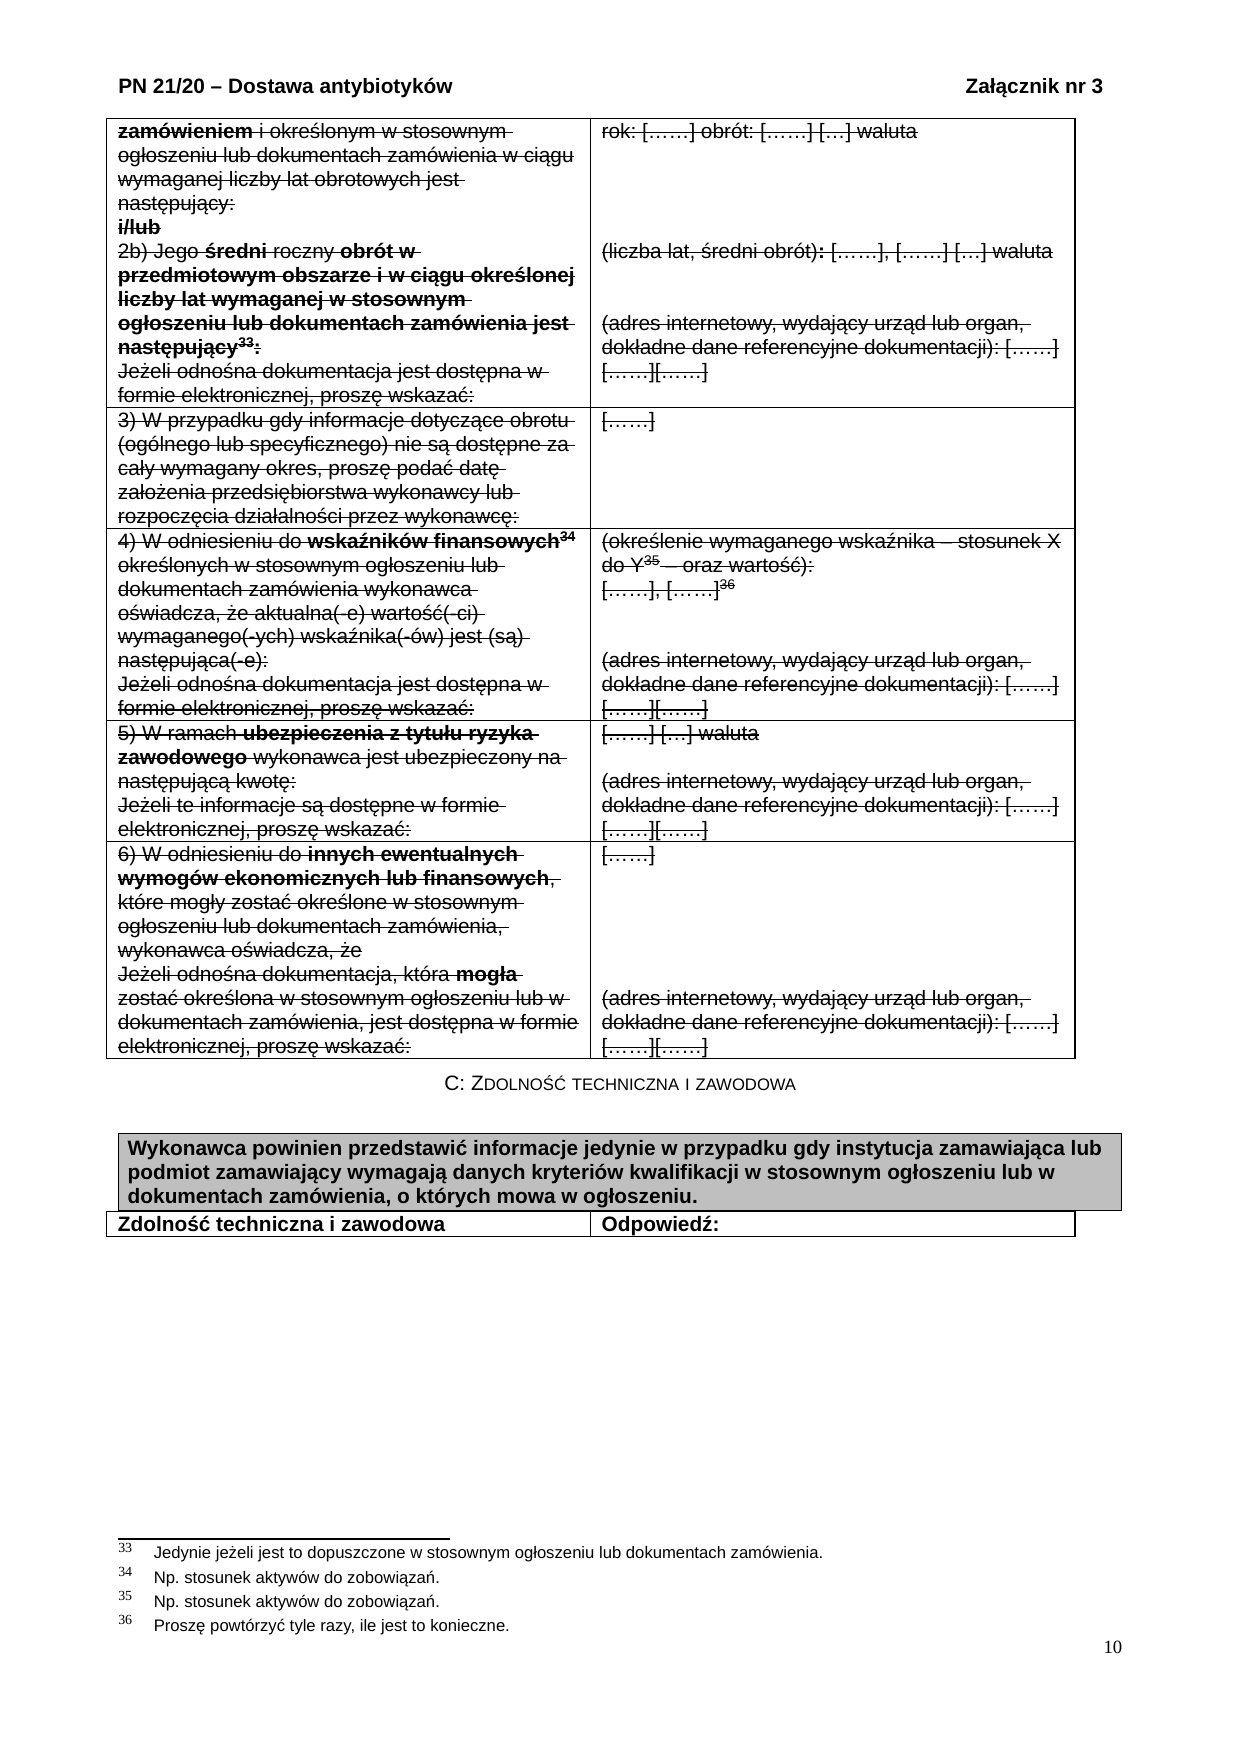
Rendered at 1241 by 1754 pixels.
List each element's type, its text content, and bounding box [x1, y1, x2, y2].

text Wykonawca powinien przedstawić informacje jedynie w przypadku gdy instytucja zamawiająca lub podmiot zamawiający wymagają danych kryteriów kwalifikacji w stosownym ogłoszeniu lub w dokumentach zamówienia, o których mowa w ogłoszeniu. [119, 1134, 1121, 1210]
table_cell 6) W odniesieniu do innych ewentualnych wymogów ekonomicznych lub finansowych, które mogły zostać określone w stosownym ogłoszeniu lub dokumentach zamówienia, wykonawca oświadcza, że Jeżeli odnośna dokumentacja, która mogła zostać określona w stosownym ogłoszeniu lub w dokumentach zamówienia, jest dostępna w formie elektronicznej, proszę wskazać: [107, 842, 590, 1058]
table_cell 5) W ramach ubezpieczenia z tytułu ryzyka zawodowego wykonawca jest ubezpieczony na następującą kwotę: Jeżeli te informacje są dostępne w formie elektronicznej, proszę wskazać: [107, 721, 590, 841]
table_cell [……] […] waluta (adres internetowy, wydający urząd lub organ, dokładne dane referencyjne dokumentacji): [……][……][……] [591, 721, 1074, 841]
table_header Zdolność techniczna i zawodowa [107, 1212, 590, 1236]
table_cell (określenie wymaganego wskaźnika – stosunek X do Y – oraz wartość): [……], [……] (adres internetowy, wydający urząd lub organ, dokładne dane referencyjne dokumentacji): [……][……][……] [591, 529, 1074, 720]
title C: Zdolność techniczna i zawodowa [118, 1071, 1122, 1095]
table_cell zamówieniem i określonym w stosownym ogłoszeniu lub dokumentach zamówienia w ciągu wymaganej liczby lat obrotowych jest następujący: i/lub 2b) Jego średni roczny obrót w przedmiotowym obszarze i w ciągu określonej liczby lat wymaganej w stosownym ogłoszeniu lub dokumentach zamówienia jest następujący: Jeżeli odnośna dokumentacja jest dostępna w formie elektronicznej, proszę wskazać: [107, 119, 590, 407]
table_cell 4) W odniesieniu do wskaźników finansowych określonych w stosownym ogłoszeniu lub dokumentach zamówienia wykonawca oświadcza, że aktualna(-e) wartość(-ci) wymaganego(-ych) wskaźnika(-ów) jest (są) następująca(-e): Jeżeli odnośna dokumentacja jest dostępna w formie elektronicznej, proszę wskazać: [107, 529, 590, 720]
table_cell rok: [……] obrót: [……] […] waluta (liczba lat, średni obrót): [……], [……] […] waluta (adres internetowy, wydający urząd lub organ, dokładne dane referencyjne dokumentacji): [……][……][……] [591, 119, 1074, 407]
table_cell [……] (adres internetowy, wydający urząd lub organ, dokładne dane referencyjne dokumentacji): [……][……][……] [591, 842, 1074, 1058]
table_cell 3) W przypadku gdy informacje dotyczące obrotu (ogólnego lub specyficznego) nie są dostępne za cały wymagany okres, proszę podać datę założenia przedsiębiorstwa wykonawcy lub rozpoczęcia działalności przez wykonawcę: [107, 408, 590, 527]
table_cell [……] [591, 408, 1074, 527]
table_header Odpowiedź: [591, 1212, 1074, 1236]
